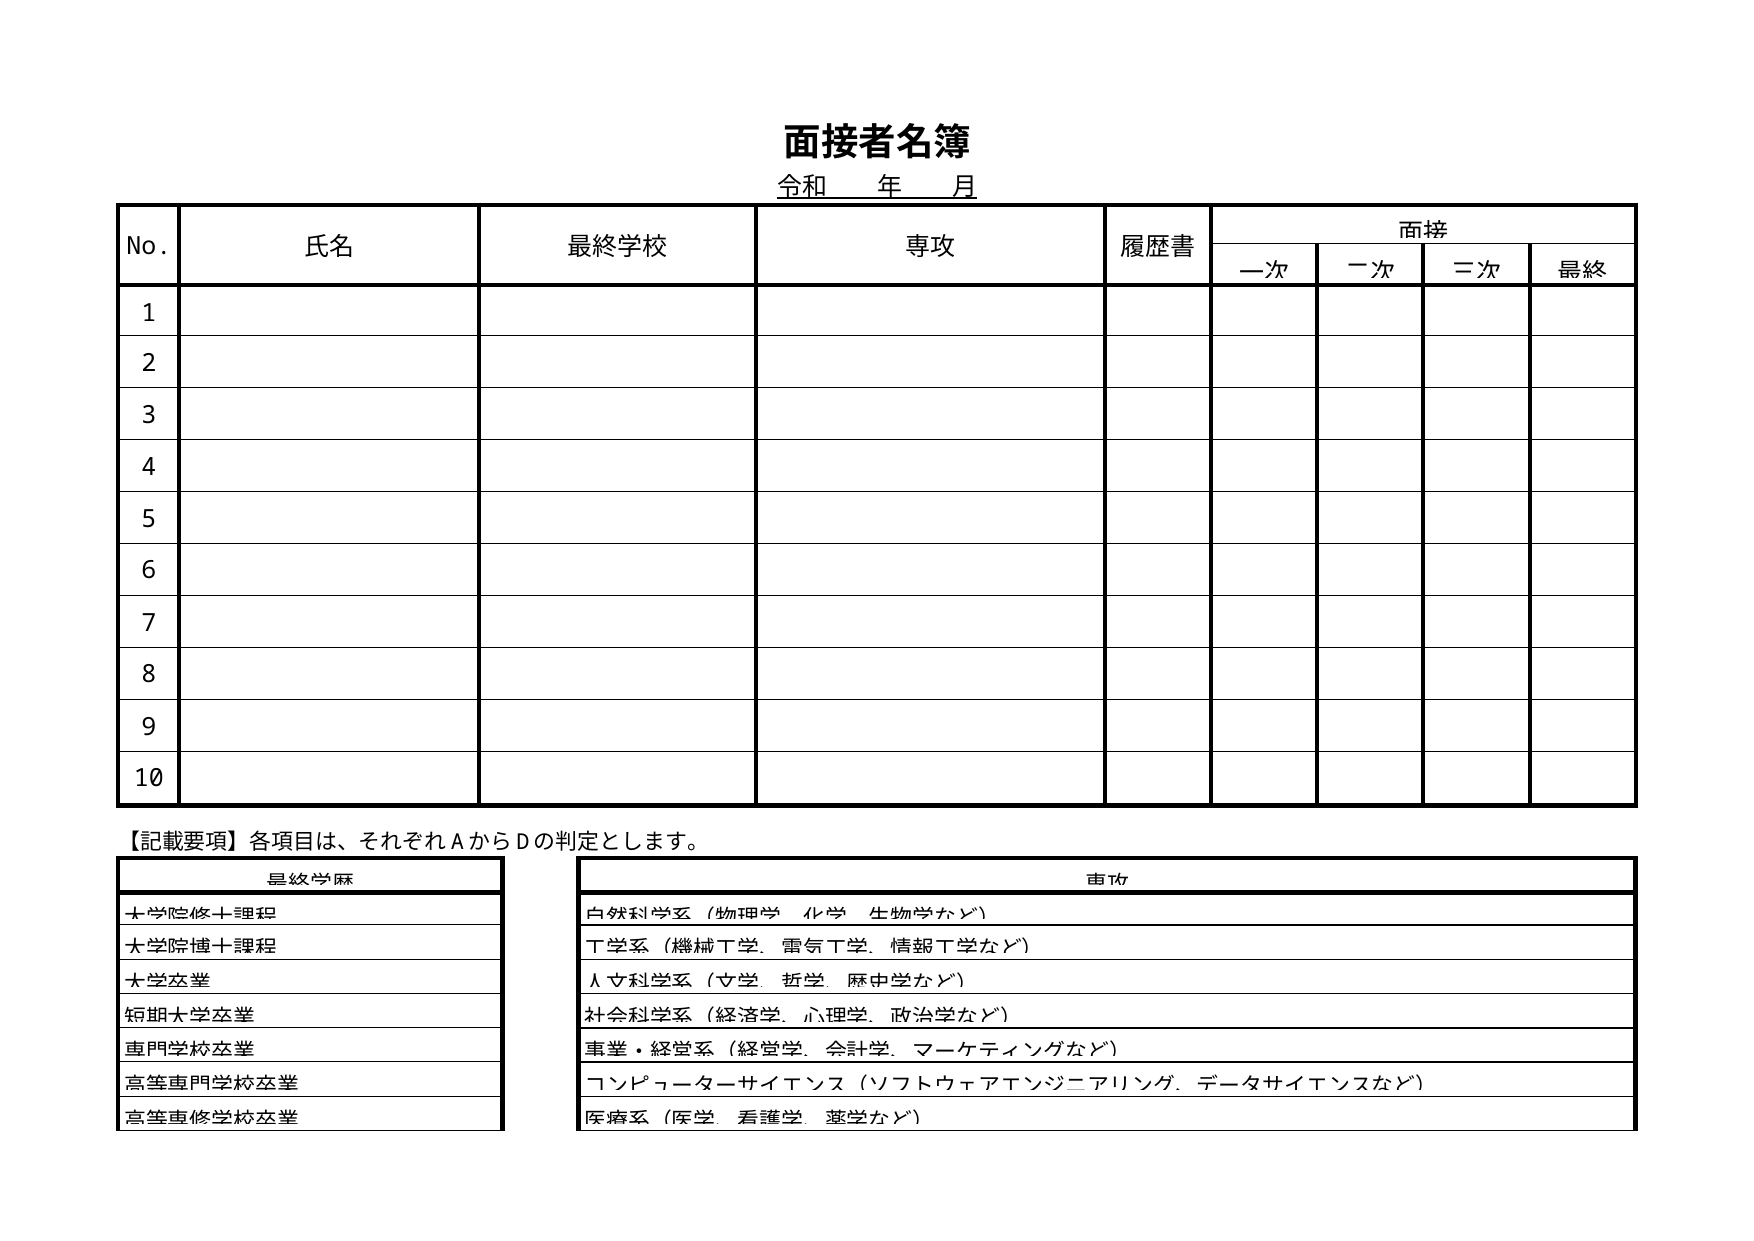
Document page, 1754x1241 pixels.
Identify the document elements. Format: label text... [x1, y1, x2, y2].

table_cell [1213, 287, 1315, 335]
table_header [505, 856, 576, 890]
table_cell [1107, 752, 1209, 803]
table_cell [758, 388, 1103, 439]
table_cell 7 [120, 596, 177, 647]
table_cell [481, 544, 754, 595]
table_cell [758, 700, 1103, 751]
title 面接者名簿 [118, 112, 1636, 166]
table_cell [1319, 287, 1421, 335]
table_cell 4 [120, 440, 177, 491]
table_cell [505, 890, 576, 924]
table_cell [1532, 700, 1634, 751]
table_cell [481, 596, 754, 647]
table_cell [181, 287, 477, 335]
table_cell [181, 596, 477, 647]
table_cell [505, 993, 576, 1027]
table_header 専攻 [581, 860, 1633, 890]
table_cell [1425, 388, 1528, 439]
table_cell [481, 492, 754, 543]
table_cell [1425, 336, 1528, 387]
table_cell 高等専門学校卒業 [120, 1062, 500, 1096]
table_header No. [120, 207, 177, 283]
table_cell 一次 [1213, 244, 1315, 283]
table_cell 三次 [1425, 244, 1528, 283]
table_cell [1107, 700, 1209, 751]
table_cell [1107, 336, 1209, 387]
table_cell [1107, 648, 1209, 699]
table_cell 10 [120, 752, 177, 803]
table_cell 社会科学系（経済学、心理学、政治学など） [581, 994, 1633, 1027]
table_cell [181, 492, 477, 543]
table_cell 人文科学系（文学、哲学、歴史学など） [581, 960, 1633, 993]
table_cell [758, 596, 1103, 647]
table_header 氏名 [181, 207, 477, 283]
table_cell [758, 752, 1103, 803]
table_cell [1532, 596, 1634, 647]
table_cell [1213, 700, 1315, 751]
table_cell 8 [120, 648, 177, 699]
table_cell [1319, 544, 1421, 595]
table_cell 大学院博士課程 [120, 925, 500, 958]
table_cell [1319, 492, 1421, 543]
table_cell [1319, 440, 1421, 491]
table_cell [1319, 336, 1421, 387]
table_cell [481, 440, 754, 491]
table_cell [1425, 544, 1528, 595]
table_cell 医療系（医学、看護学、薬学など） [581, 1097, 1633, 1130]
table_cell [1107, 596, 1209, 647]
table_cell 高等専修学校卒業 [120, 1097, 500, 1130]
table_cell [481, 700, 754, 751]
table_cell 3 [120, 388, 177, 439]
table_cell [1532, 440, 1634, 491]
table_header 専攻 [758, 207, 1103, 283]
text 【記載要項】各項目は、それぞれAからDの判定とします。 [118, 824, 1636, 856]
table_cell [1425, 752, 1528, 803]
table_cell [1213, 596, 1315, 647]
table_cell 2 [120, 336, 177, 387]
table_cell [1425, 287, 1528, 335]
table_cell [1107, 544, 1209, 595]
table_cell [505, 1027, 576, 1061]
table_header 履歴書 [1107, 207, 1209, 283]
table_cell [1532, 388, 1634, 439]
table_cell [1213, 388, 1315, 439]
table_cell [758, 544, 1103, 595]
table_cell [1213, 440, 1315, 491]
table_cell [481, 648, 754, 699]
table_cell [481, 752, 754, 803]
table_cell 大学院修士課程 [120, 895, 500, 924]
table_cell [1319, 388, 1421, 439]
table_cell [1319, 648, 1421, 699]
table_cell [1107, 492, 1209, 543]
table_cell [1532, 648, 1634, 699]
table_cell [1213, 336, 1315, 387]
table_cell 二次 [1319, 244, 1421, 283]
table_cell [758, 287, 1103, 335]
table_cell [181, 336, 477, 387]
table_cell [1532, 544, 1634, 595]
table_cell 9 [120, 700, 177, 751]
table_cell [758, 336, 1103, 387]
table_cell [758, 440, 1103, 491]
table_cell [1425, 648, 1528, 699]
table_cell [1107, 440, 1209, 491]
table_cell 最終 [1532, 244, 1634, 283]
table_cell [1425, 492, 1528, 543]
table_header 最終学校 [481, 207, 754, 283]
table_cell [1319, 752, 1421, 803]
table_cell 大学卒業 [120, 960, 500, 993]
table_cell [481, 287, 754, 335]
table_cell [1532, 336, 1634, 387]
table_cell [181, 752, 477, 803]
text 令和 年 月 [118, 166, 1636, 203]
table_cell 事業・経営系（経営学、会計学、マーケティングなど） [581, 1029, 1633, 1061]
table_cell [481, 336, 754, 387]
table_cell [758, 492, 1103, 543]
table_cell 専門学校卒業 [120, 1028, 500, 1061]
table_cell [1532, 492, 1634, 543]
table_cell 自然科学系（物理学、化学、生物学など） [581, 895, 1633, 924]
table_cell [505, 1061, 576, 1096]
table_cell [1213, 492, 1315, 543]
table_cell [1425, 440, 1528, 491]
table_cell 短期大学卒業 [120, 994, 500, 1027]
table_cell [505, 959, 576, 993]
table_cell 5 [120, 492, 177, 543]
table_cell [1319, 700, 1421, 751]
table_cell [1107, 388, 1209, 439]
table_cell 6 [120, 544, 177, 595]
table_header 最終学歴 [120, 860, 500, 890]
table_cell [505, 1096, 576, 1130]
table_cell [758, 648, 1103, 699]
table_cell [181, 648, 477, 699]
table_header 面接 [1213, 207, 1634, 243]
table_cell [1213, 752, 1315, 803]
table_cell [1319, 596, 1421, 647]
table_cell [481, 388, 754, 439]
table_cell [1213, 544, 1315, 595]
table_cell [1425, 700, 1528, 751]
table_cell 工学系（機械工学、電気工学、情報工学など） [581, 926, 1633, 958]
table_cell [505, 924, 576, 958]
table_cell [1213, 648, 1315, 699]
table_cell [181, 388, 477, 439]
table_cell [1532, 287, 1634, 335]
table_cell [1532, 752, 1634, 803]
table_cell [1425, 596, 1528, 647]
table_cell [181, 544, 477, 595]
table_cell コンピューターサイエンス（ソフトウェアエンジニアリング、データサイエンスなど） [581, 1063, 1633, 1096]
table_cell [181, 700, 477, 751]
table_cell [181, 440, 477, 491]
table_cell [1107, 287, 1209, 335]
table_cell 1 [120, 287, 177, 335]
